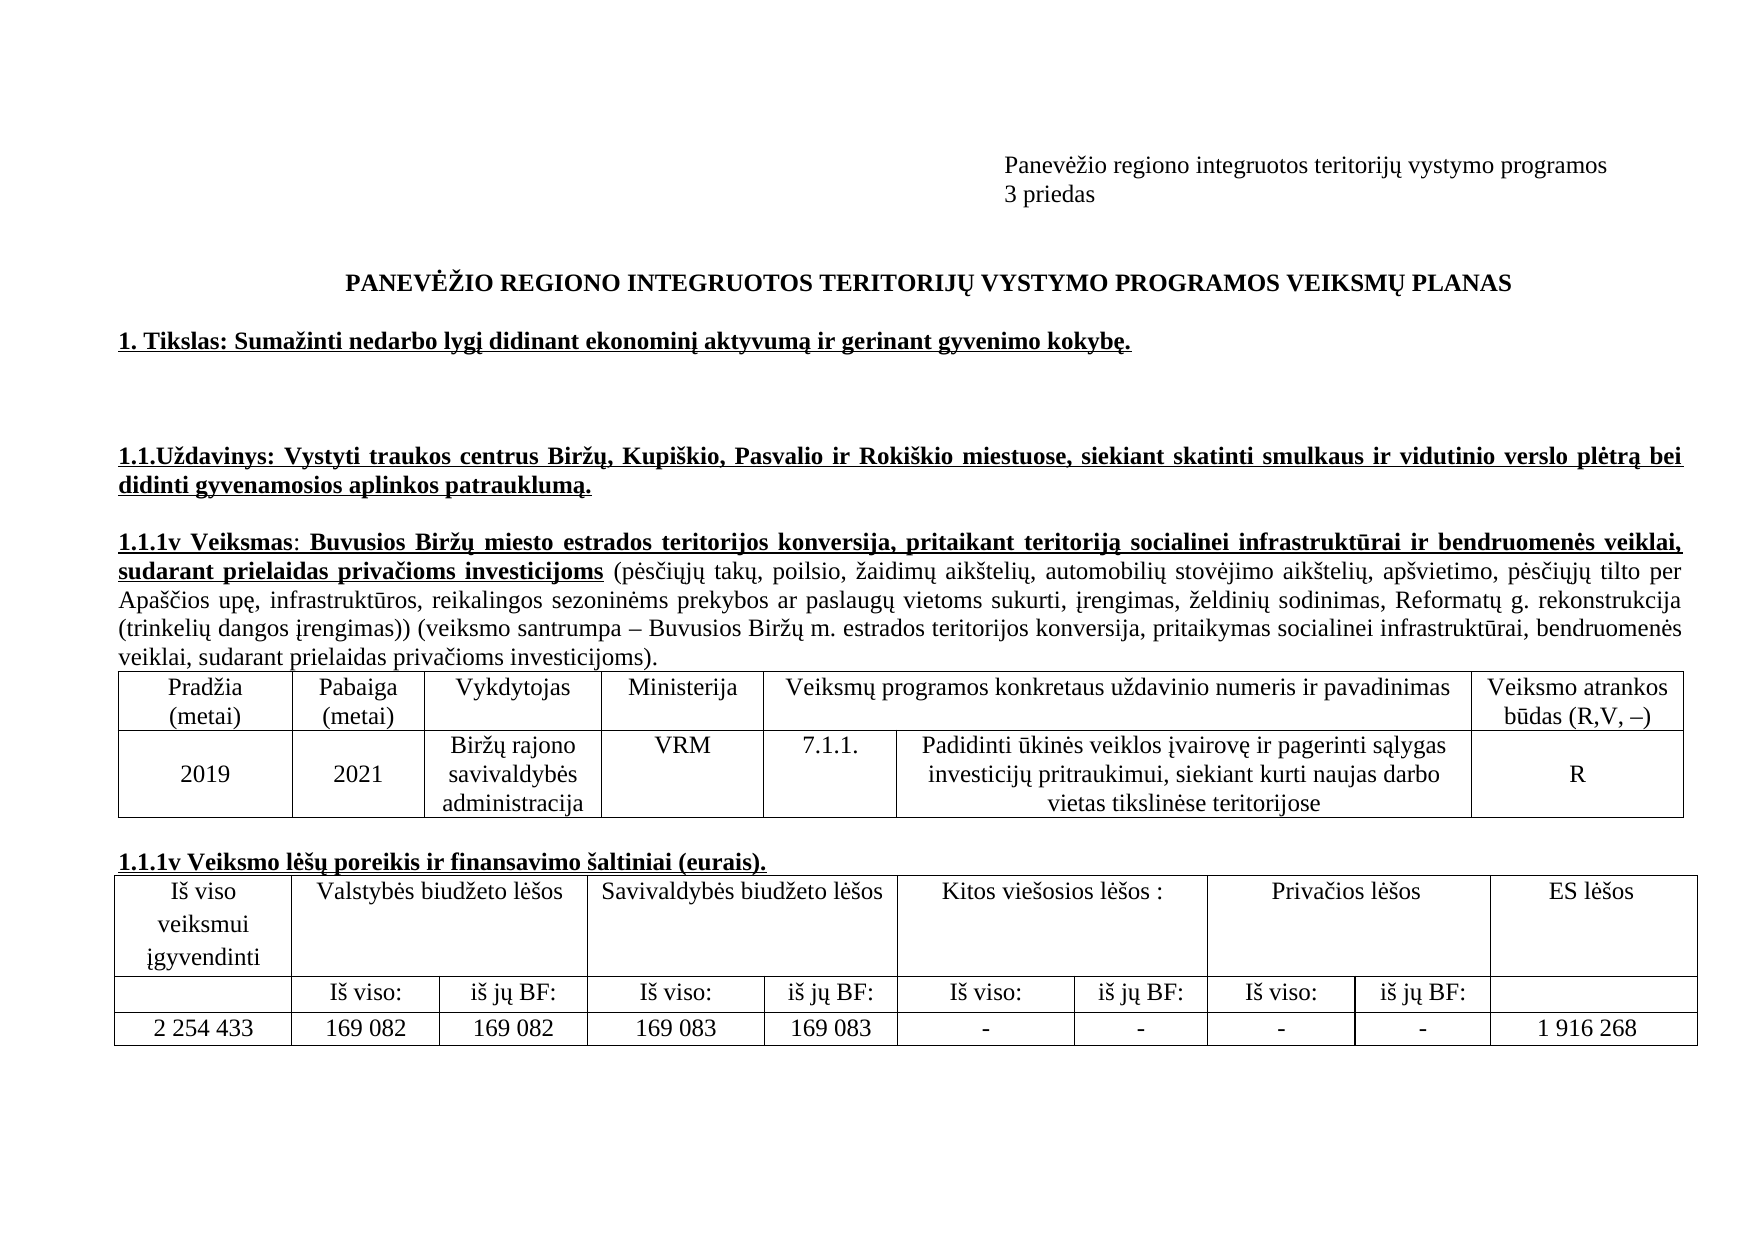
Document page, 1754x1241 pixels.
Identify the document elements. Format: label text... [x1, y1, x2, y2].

table_header Ministerija [602, 672, 763, 729]
table_cell Padidinti ūkinės veiklos įvairovę ir pagerinti sąlygas investicijų pritraukimui, siekiant kurti naujas darbo vietas tikslinėse teritorijose [897, 731, 1471, 817]
table_cell Iš viso: [588, 977, 764, 1012]
table_cell Iš viso: [292, 977, 439, 1012]
table_cell 169 083 [765, 1013, 897, 1044]
text Panevėžio regiono integruotos teritorijų vystymo programos [118, 150, 1683, 179]
table_cell 2019 [119, 731, 292, 817]
table_header Iš viso veiksmui įgyvendinti [115, 876, 291, 976]
text PANEVĖŽIO REGIONO INTEGRUOTOS TERITORIJŲ VYSTYMO PROGRAMOS VEIKSMŲ PLANAS [174, 268, 1683, 297]
table_cell iš jų BF: [1075, 977, 1207, 1012]
table_cell - [1356, 1013, 1490, 1044]
table_cell [115, 977, 291, 1012]
table_cell VRM [602, 731, 763, 817]
table_header Veiksmo atrankos būdas (R,V, –) [1472, 672, 1683, 729]
table_cell Iš viso: [1208, 977, 1354, 1012]
table_cell iš jų BF: [765, 977, 897, 1012]
text 1.1.Uždavinys: Vystyti traukos centrus Biržų, Kupiškio, Pasvalio ir Rokiškio miestuose, siekiant skatinti smulkaus ir vidutinio verslo plėtrą bei [118, 441, 1683, 466]
table_cell 169 082 [292, 1013, 439, 1044]
table_cell - [1075, 1013, 1207, 1044]
table_header Valstybės biudžeto lėšos [292, 876, 587, 976]
table_header Veiksmų programos konkretaus uždavinio numeris ir pavadinimas [764, 672, 1471, 729]
table_header Pradžia (metai) [119, 672, 292, 729]
table_cell [1491, 977, 1697, 1012]
table_cell 2021 [293, 731, 424, 817]
table_cell iš jų BF: [1356, 977, 1490, 1012]
table_header Privačios lėšos [1208, 876, 1490, 976]
text 1. Tikslas: Sumažinti nedarbo lygį didinant ekonominį aktyvumą ir gerinant gyvenimo kokybę. [118, 326, 1683, 355]
table_cell iš jų BF: [440, 977, 587, 1012]
table_cell 169 083 [588, 1013, 764, 1044]
table_cell Iš viso: [898, 977, 1074, 1012]
table_header Pabaiga (metai) [293, 672, 424, 729]
table_cell - [1208, 1013, 1354, 1044]
text 1.1.1v Veiksmas: Buvusios Biržų miesto estrados teritorijos konversija, pritaikant teritoriją socialinei infrastruktūrai ir bendruomenės veiklai, [118, 527, 1683, 552]
table_cell - [898, 1013, 1074, 1044]
table_cell 1 916 268 [1491, 1013, 1697, 1044]
table_cell 7.1.1. [764, 731, 896, 817]
table_header Vykdytojas [425, 672, 601, 729]
table_header ES lėšos [1491, 876, 1697, 976]
text 1.1.1v Veiksmo lėšų poreikis ir finansavimo šaltiniai (eurais). [118, 847, 1683, 875]
table_header Savivaldybės biudžeto lėšos [588, 876, 897, 976]
table_header Kitos viešosios lėšos : [898, 876, 1207, 976]
table_cell Biržų rajono savivaldybės administracija [425, 731, 601, 817]
table_cell 169 082 [440, 1013, 587, 1044]
text didinti gyvenamosios aplinkos patrauklumą. [118, 467, 1683, 498]
text sudarant prielaidas privačioms investicijoms (pėsčiųjų takų, poilsio, žaidimų aikštelių, automobilių stovėjimo aikštelių, apšvietimo, pėsčiųjų tilto per Apaščios upę, infrastruktūros, reikalingos sezoninėms prekybos ar paslaugų vietoms sukurti, įrengimas, želdinių sodinimas, Reformatų g. rekonstrukcija (trinkelių dangos įrengimas)) (veiksmo santrumpa – Buvusios Biržų m. estrados teritorijos konversija, pritaikymas socialinei infrastruktūrai, bendruomenės veiklai, sudarant prielaidas privačioms investicijoms). [118, 554, 1683, 671]
table_cell 2 254 433 [115, 1013, 291, 1044]
text 3 priedas [118, 179, 1683, 207]
table_cell R [1472, 731, 1683, 817]
